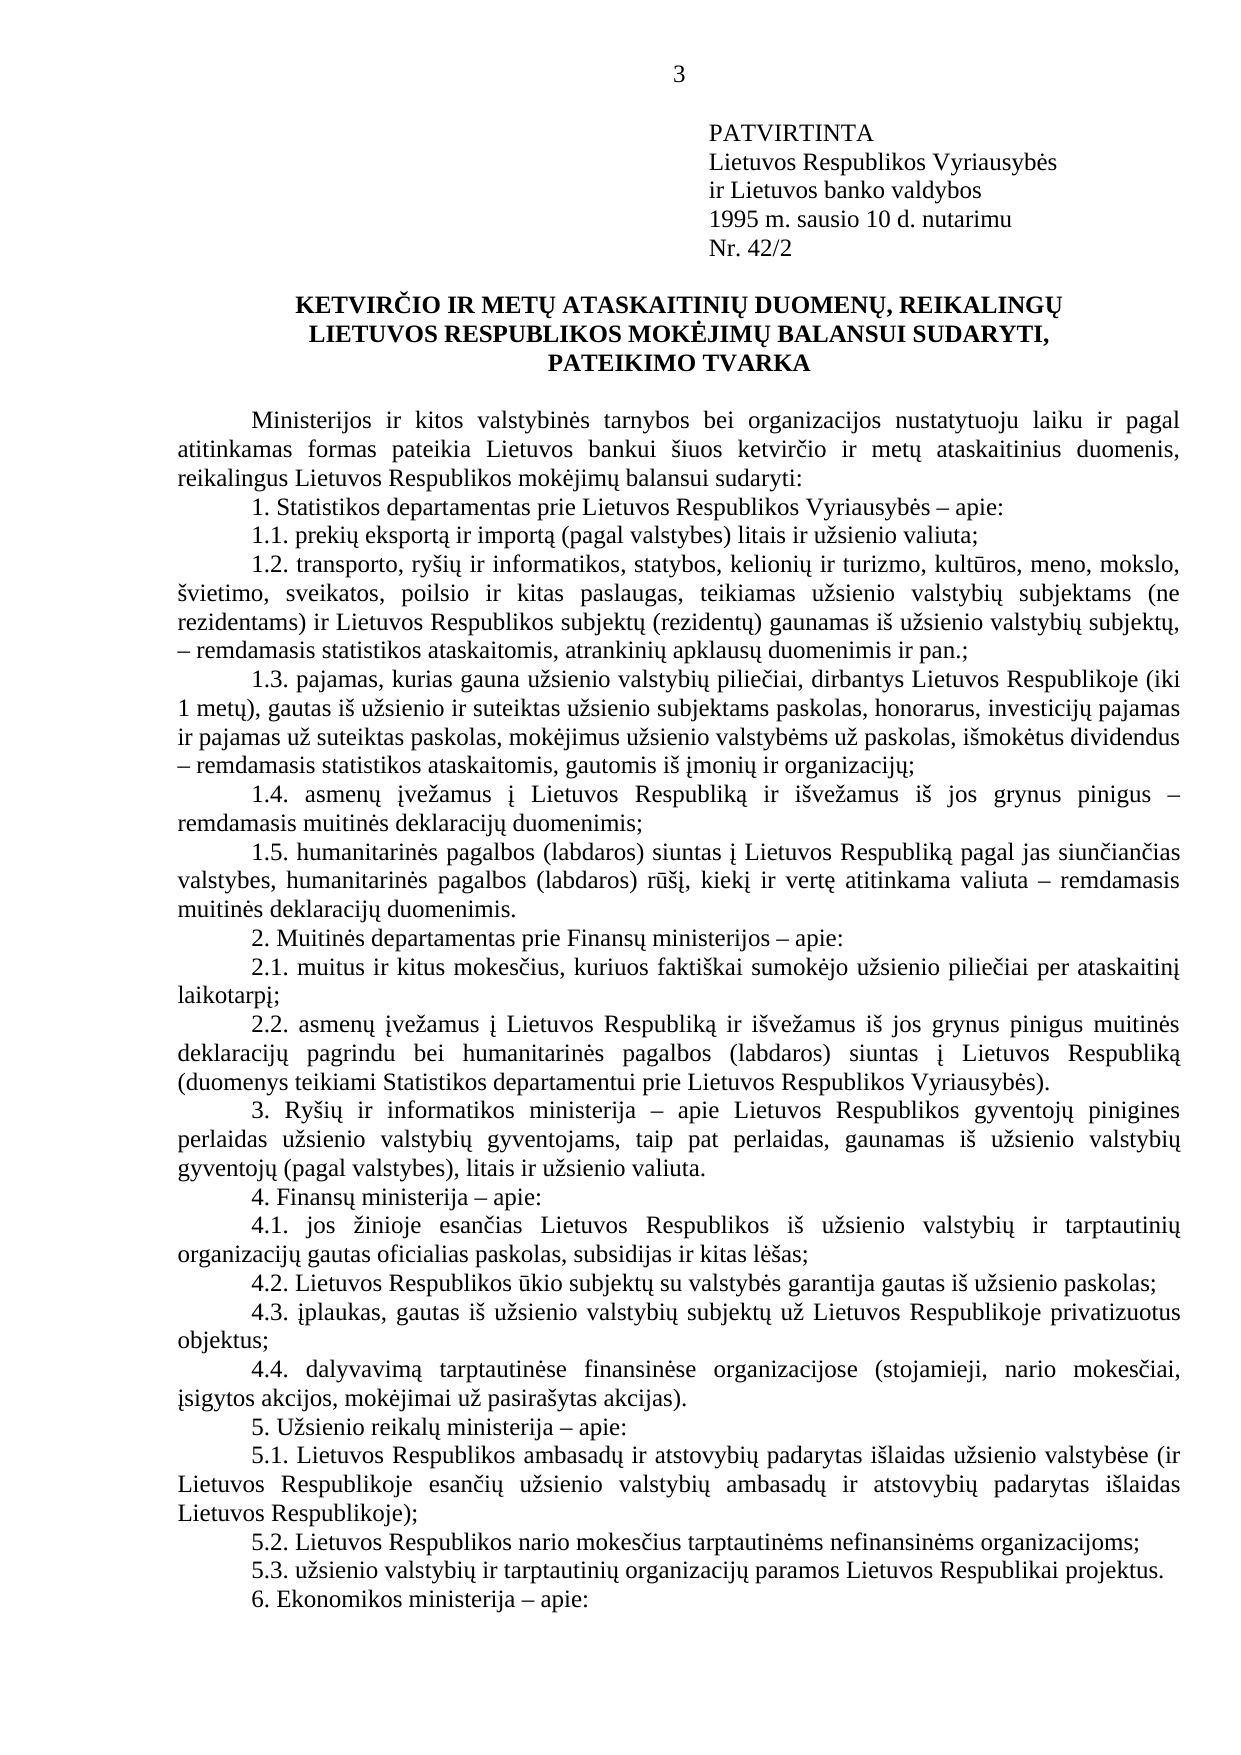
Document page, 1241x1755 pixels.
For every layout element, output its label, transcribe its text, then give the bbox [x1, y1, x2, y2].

text 4. Finansų ministerija – apie: [177, 1182, 1181, 1211]
text 5.1. Lietuvos Respublikos ambasadų ir atstovybių padarytas išlaidas užsienio valstybėse (ir Lietuvos Respublikoje esančių užsienio valstybių ambasadų ir atstovybių padarytas išlaidas Lietuvos Respublikoje); [177, 1441, 1181, 1527]
text 5.3. užsienio valstybių ir tarptautinių organizacijų paramos Lietuvos Respublikai projektus. [177, 1556, 1181, 1584]
text 1995 m. sausio 10 d. nutarimu [177, 204, 1181, 233]
text ir Lietuvos banko valdybos [177, 176, 1181, 204]
text 2.2. asmenų įvežamus į Lietuvos Respubliką ir išvežamus iš jos grynus pinigus muitinės deklaracijų pagrindu bei humanitarinės pagalbos (labdaros) siuntas į Lietuvos Respubliką (duomenys teikiami Statistikos departamentui prie Lietuvos Respublikos Vyriausybės). [177, 1009, 1181, 1096]
text 1. Statistikos departamentas prie Lietuvos Respublikos Vyriausybės – apie: [177, 492, 1181, 521]
text 1.5. humanitarinės pagalbos (labdaros) siuntas į Lietuvos Respubliką pagal jas siunčiančias valstybes, humanitarinės pagalbos (labdaros) rūšį, kiekį ir vertę atitinkama valiuta – remdamasis muitinės deklaracijų duomenimis. [177, 837, 1181, 923]
text PATVIRTINTA [177, 118, 1181, 147]
text KETVIRČIO IR METŲ ATASKAITINIŲ DUOMENŲ, REIKALINGŲ [177, 291, 1181, 319]
text Nr. 42/2 [177, 233, 1181, 262]
text 4.2. Lietuvos Respublikos ūkio subjektų su valstybės garantija gautas iš užsienio paskolas; [177, 1268, 1181, 1297]
text 1.2. transporto, ryšių ir informatikos, statybos, kelionių ir turizmo, kultūros, meno, mokslo, švietimo, sveikatos, poilsio ir kitas paslaugas, teikiamas užsienio valstybių subjektams (ne rezidentams) ir Lietuvos Respublikos subjektų (rezidentų) gaunamas iš užsienio valstybių subjektų, – remdamasis statistikos ataskaitomis, atrankinių apklausų duomenimis ir pan.; [177, 549, 1181, 664]
text 5. Užsienio reikalų ministerija – apie: [177, 1412, 1181, 1441]
text 3. Ryšių ir informatikos ministerija – apie Lietuvos Respublikos gyventojų pinigines perlaidas užsienio valstybių gyventojams, taip pat perlaidas, gaunamas iš užsienio valstybių gyventojų (pagal valstybes), litais ir užsienio valiuta. [177, 1096, 1181, 1182]
text 2.1. muitus ir kitus mokesčius, kuriuos faktiškai sumokėjo užsienio piliečiai per ataskaitinį laikotarpį; [177, 952, 1181, 1009]
text Lietuvos Respublikos Vyriausybės [177, 147, 1181, 176]
text 1.1. prekių eksportą ir importą (pagal valstybes) litais ir užsienio valiuta; [177, 521, 1181, 549]
text 6. Ekonomikos ministerija – apie: [177, 1584, 1181, 1613]
text 4.1. jos žinioje esančias Lietuvos Respublikos iš užsienio valstybių ir tarptautinių organizacijų gautas oficialias paskolas, subsidijas ir kitas lėšas; [177, 1211, 1181, 1268]
text 4.3. įplaukas, gautas iš užsienio valstybių subjektų už Lietuvos Respublikoje privatizuotus objektus; [177, 1297, 1181, 1354]
text 1.3. pajamas, kurias gauna užsienio valstybių piliečiai, dirbantys Lietuvos Respublikoje (iki 1 metų), gautas iš užsienio ir suteiktas užsienio subjektams paskolas, honorarus, investicijų pajamas ir pajamas už suteiktas paskolas, mokėjimus užsienio valstybėms už paskolas, išmokėtus dividendus – remdamasis statistikos ataskaitomis, gautomis iš įmonių ir organizacijų; [177, 664, 1181, 779]
text 5.2. Lietuvos Respublikos nario mokesčius tarptautinėms nefinansinėms organizacijoms; [177, 1527, 1181, 1556]
text Ministerijos ir kitos valstybinės tarnybos bei organizacijos nustatytuoju laiku ir pagal atitinkamas formas pateikia Lietuvos bankui šiuos ketvirčio ir metų ataskaitinius duomenis, reikalingus Lietuvos Respublikos mokėjimų balansui sudaryti: [177, 406, 1181, 492]
text 2. Muitinės departamentas prie Finansų ministerijos – apie: [177, 923, 1181, 952]
text 4.4. dalyvavimą tarptautinėse finansinėse organizacijose (stojamieji, nario mokesčiai, įsigytos akcijos, mokėjimai už pasirašytas akcijas). [177, 1354, 1181, 1412]
text LIETUVOS RESPUBLIKOS MOKĖJIMŲ BALANSUI SUDARYTI, [177, 319, 1181, 348]
text 1.4. asmenų įvežamus į Lietuvos Respubliką ir išvežamus iš jos grynus pinigus – remdamasis muitinės deklaracijų duomenimis; [177, 779, 1181, 837]
text PATEIKIMO TVARKA [177, 348, 1181, 377]
